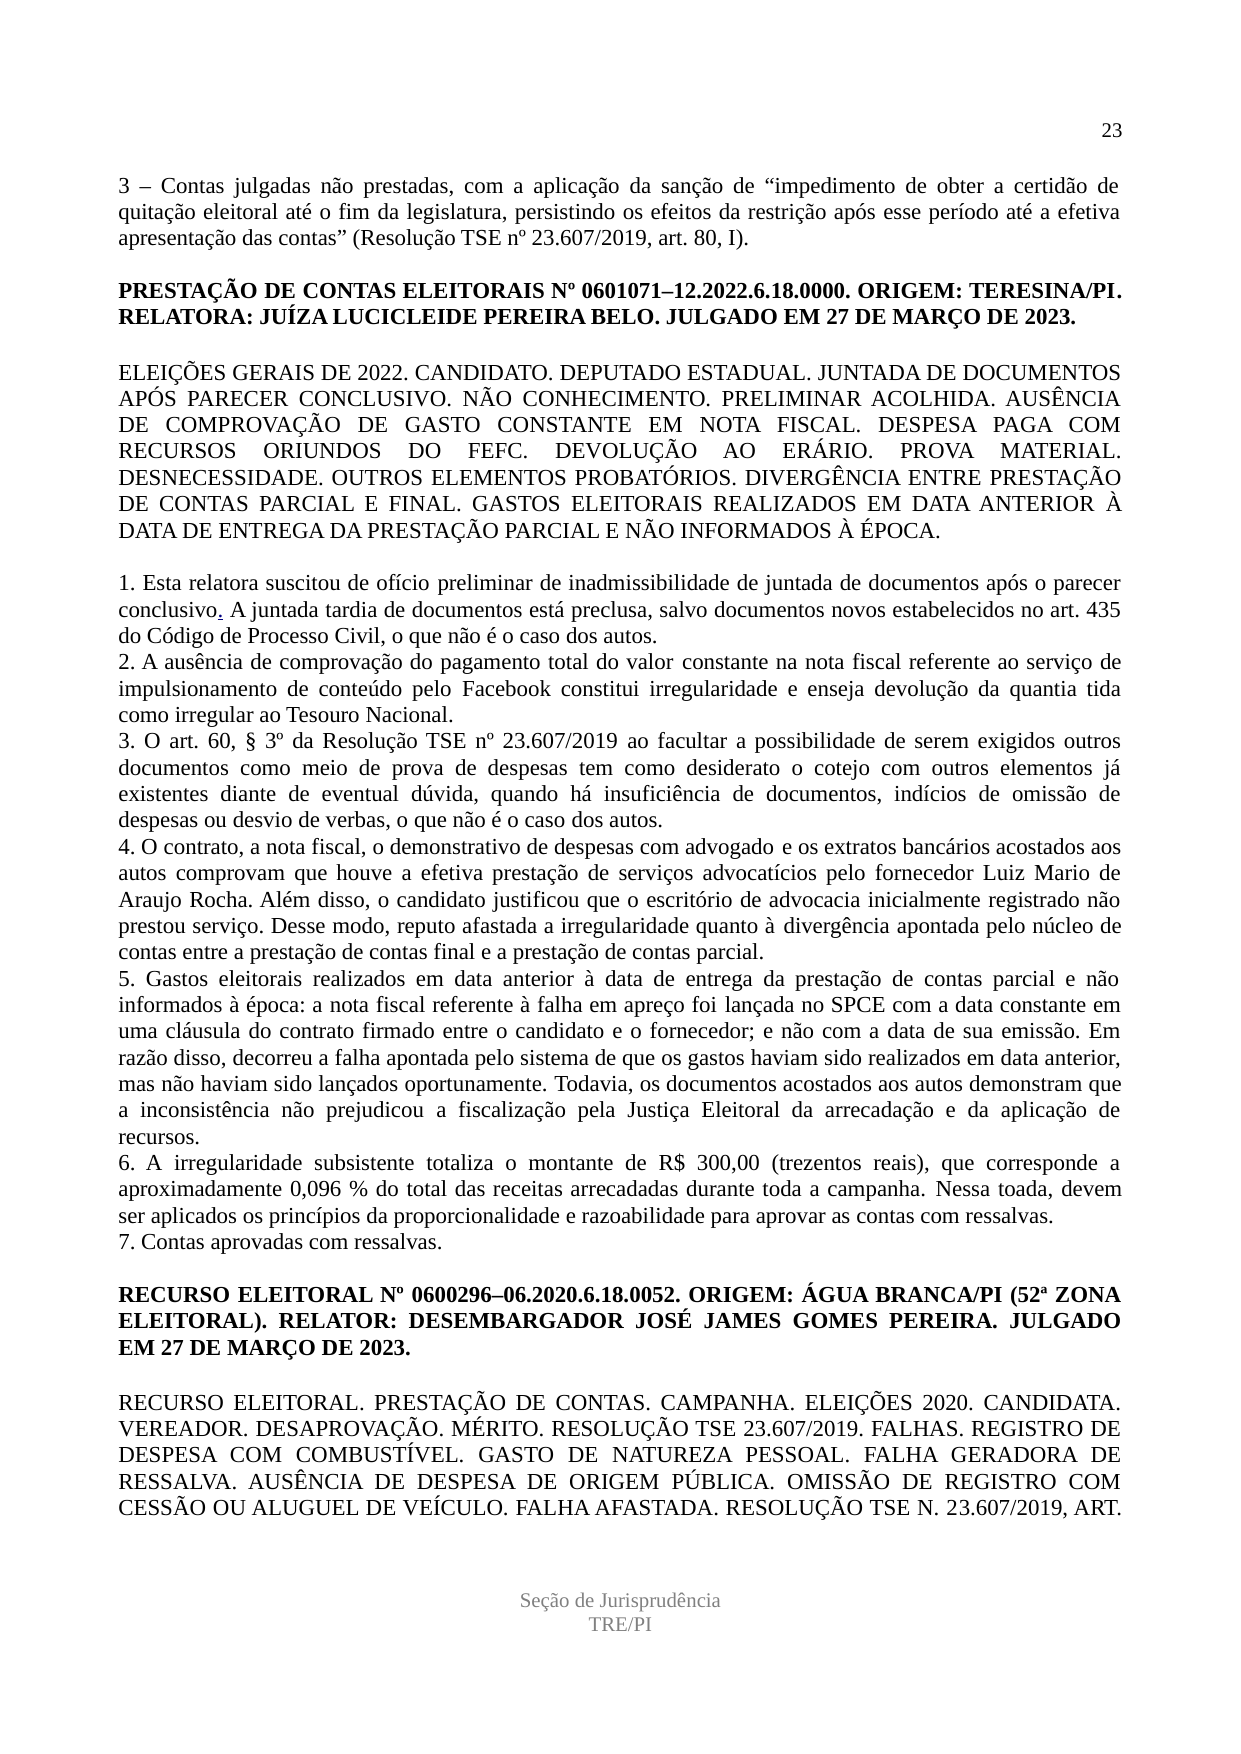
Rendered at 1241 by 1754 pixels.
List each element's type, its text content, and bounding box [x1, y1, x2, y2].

text 3. O art. 60, § 3º da Resolução TSE nº 23.607/2019 ao facultar a possibilidade de serem exigidos outros documentos como meio de prova de despesas tem como desiderato o cotejo com outros elementos já existentes diante de eventual dúvida, quando há insuficiência de documentos, indícios de omissão de despesas ou desvio de verbas, o que não é o caso dos autos. [118, 727, 1122, 833]
text 2. A ausência de comprovação do pagamento total do valor constante na nota fiscal referente ao serviço de impulsionamento de conteúdo pelo Facebook constitui irregularidade e enseja devolução da quantia tida como irregular ao Tesouro Nacional. [118, 648, 1122, 727]
text ELEIÇÕES GERAIS DE 2022. CANDIDATO. DEPUTADO ESTADUAL. JUNTADA DE DOCUMENTOS APÓS PARECER CONCLUSIVO. NÃO CONHECIMENTO. PRELIMINAR ACOLHIDA. AUSÊNCIA DE COMPROVAÇÃO DE GASTO CONSTANTE EM NOTA FISCAL. DESPESA PAGA COM RECURSOS ORIUNDOS DO FEFC. DEVOLUÇÃO AO ERÁRIO. PROVA MATERIAL. DESNECESSIDADE. OUTROS ELEMENTOS PROBATÓRIOS. DIVERGÊNCIA ENTRE PRESTAÇÃO DE CONTAS PARCIAL E FINAL. GASTOS ELEITORAIS REALIZADOS EM DATA ANTERIOR À DATA DE ENTREGA DA PRESTAÇÃO PARCIAL E NÃO INFORMADOS À ÉPOCA. [118, 358, 1122, 543]
text PRESTAÇÃO DE CONTAS ELEITORAIS Nº 0601071–12.2022.6.18.0000. ORIGEM: TERESINA/PI. RELATORA: JUÍZA LUCICLEIDE PEREIRA BELO. JULGADO EM 27 DE MARÇO DE 2023. [118, 277, 1122, 330]
text 1. Esta relatora suscitou de ofício preliminar de inadmissibilidade de juntada de documentos após o parecer conclusivo. A juntada tardia de documentos está preclusa, salvo documentos novos estabelecidos no art. 435 do Código de Processo Civil, o que não é o caso dos autos. [118, 569, 1122, 648]
text 3 – Contas julgadas não prestadas, com a aplicação da sanção de “impedimento de obter a certidão de quitação eleitoral até o fim da legislatura, persistindo os efeitos da restrição após esse período até a efetiva apresentação das contas” (Resolução TSE nº 23.607/2019, art. 80, I). [118, 172, 1122, 251]
text 7. Contas aprovadas com ressalvas. [118, 1228, 1122, 1254]
text 4. O contrato, a nota fiscal, o demonstrativo de despesas com advogado e os extratos bancários acostados aos autos comprovam que houve a efetiva prestação de serviços advocatícios pelo fornecedor Luiz Mario de Araujo Rocha. Além disso, o candidato justificou que o escritório de advocacia inicialmente registrado não prestou serviço. Desse modo, reputo afastada a irregularidade quanto à divergência apontada pelo núcleo de contas entre a prestação de contas final e a prestação de contas parcial. [118, 833, 1122, 965]
text 6. A irregularidade subsistente totaliza o montante de R$ 300,00 (trezentos reais), que corresponde a aproximadamente 0,096 % do total das receitas arrecadadas durante toda a campanha. Nessa toada, devem ser aplicados os princípios da proporcionalidade e razoabilidade para aprovar as contas com ressalvas. [118, 1149, 1122, 1228]
text RECURSO ELEITORAL Nº 0600296–06.2020.6.18.0052. ORIGEM: ÁGUA BRANCA/PI (52ª ZONA ELEITORAL). RELATOR: DESEMBARGADOR JOSÉ JAMES GOMES PEREIRA. JULGADO EM 27 DE MARÇO DE 2023. [118, 1281, 1122, 1360]
text RECURSO ELEITORAL. PRESTAÇÃO DE CONTAS. CAMPANHA. ELEIÇÕES 2020. CANDIDATA. VEREADOR. DESAPROVAÇÃO. MÉRITO. RESOLUÇÃO TSE 23.607/2019. FALHAS. REGISTRO DE DESPESA COM COMBUSTÍVEL. GASTO DE NATUREZA PESSOAL. FALHA GERADORA DE RESSALVA. AUSÊNCIA DE DESPESA DE ORIGEM PÚBLICA. OMISSÃO DE REGISTRO COM CESSÃO OU ALUGUEL DE VEÍCULO. FALHA AFASTADA. RESOLUÇÃO TSE N. 23.607/2019, ART. [118, 1389, 1122, 1521]
text 5. Gastos eleitorais realizados em data anterior à data de entrega da prestação de contas parcial e não informados à época: a nota fiscal referente à falha em apreço foi lançada no SPCE com a data constante em uma cláusula do contrato firmado entre o candidato e o fornecedor; e não com a data de sua emissão. Em razão disso, decorreu a falha apontada pelo sistema de que os gastos haviam sido realizados em data anterior, mas não haviam sido lançados oportunamente. Todavia, os documentos acostados aos autos demonstram que a inconsistência não prejudicou a fiscalização pela Justiça Eleitoral da arrecadação e da aplicação de recursos. [118, 965, 1122, 1149]
